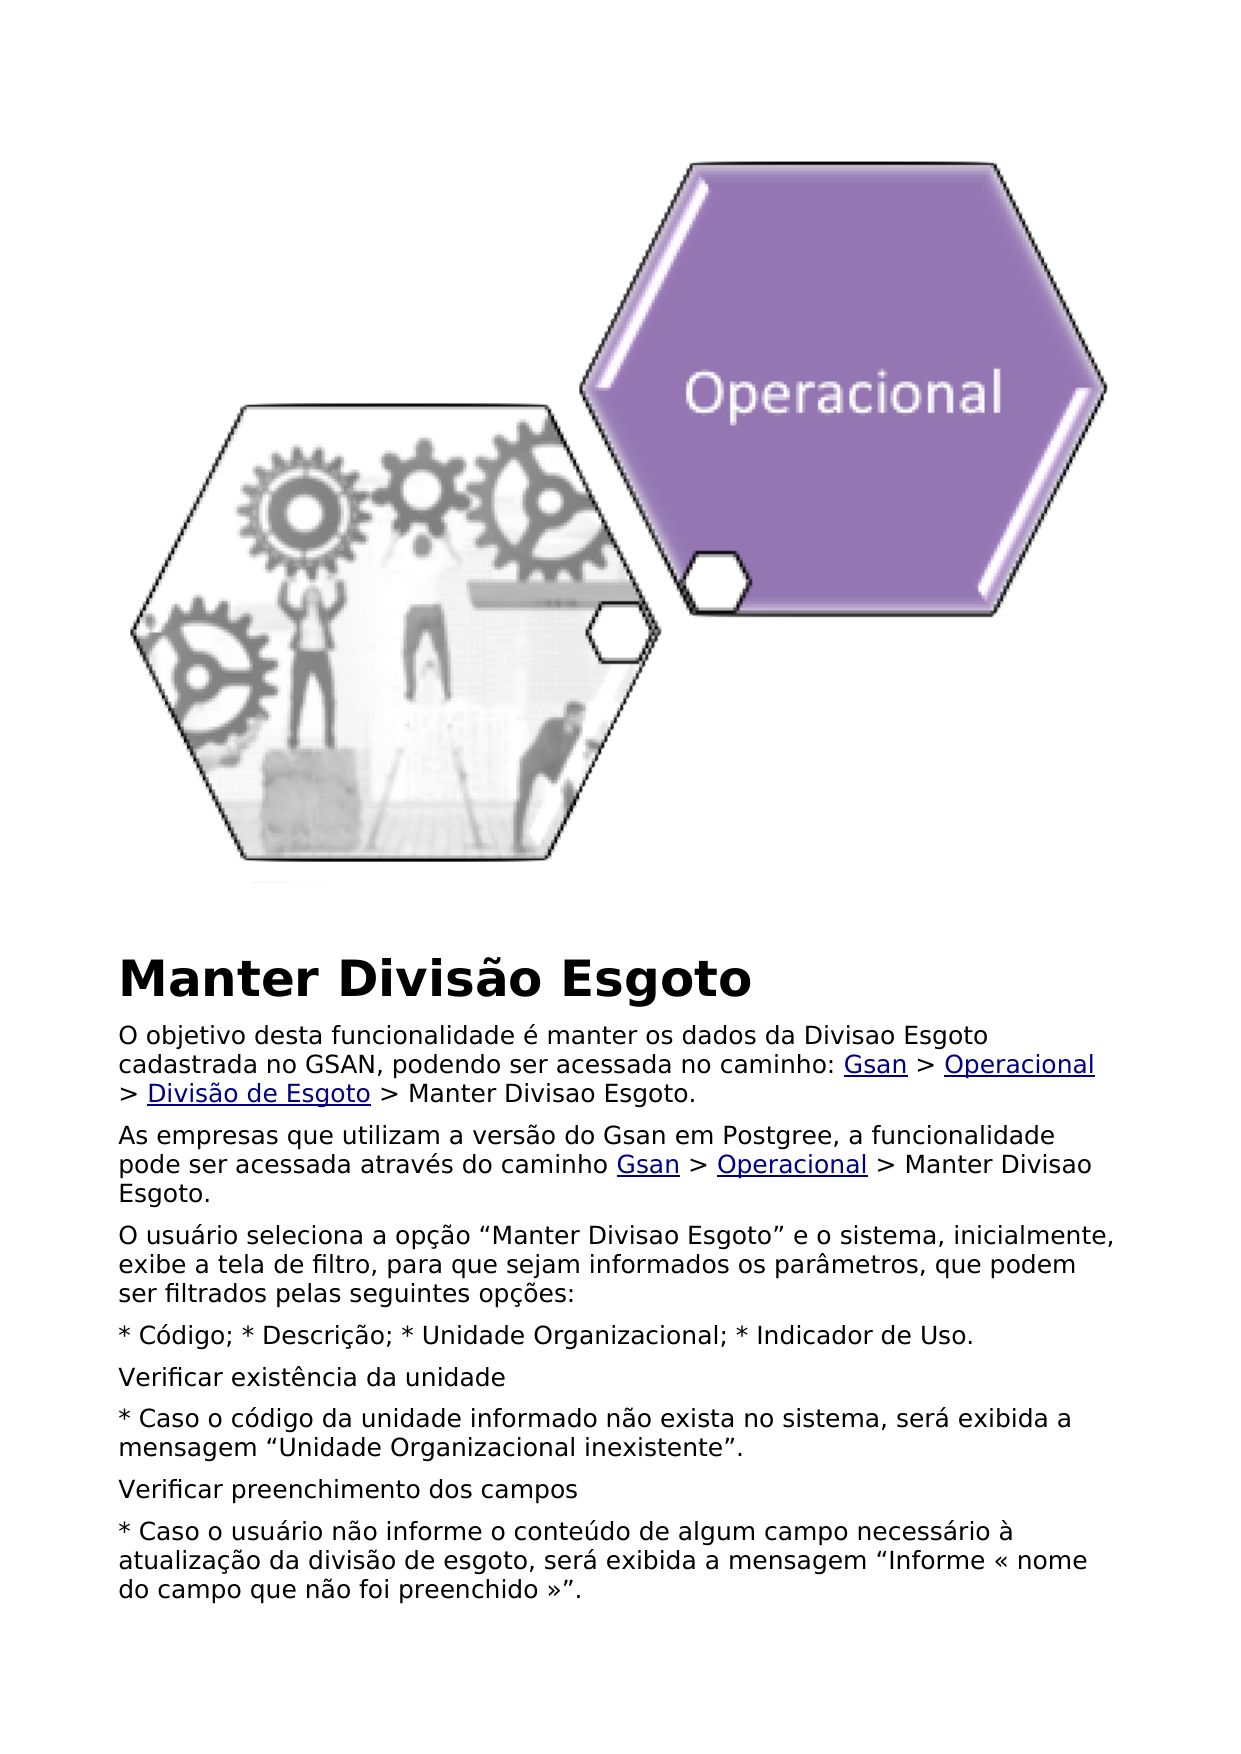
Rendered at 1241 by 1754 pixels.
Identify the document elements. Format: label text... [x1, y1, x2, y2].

text * Caso o código da unidade informado não exista no sistema, será exibida a mensagem “Unidade Organizacional inexistente”. [118, 1404, 1122, 1463]
text Verificar preenchimento dos campos [118, 1475, 1122, 1504]
text Verificar existência da unidade [118, 1363, 1122, 1392]
text * Caso o usuário não informe o conteúdo de algum campo necessário à atualização da divisão de esgoto, será exibida a mensagem “Informe « nome do campo que não foi preenchido »”. [118, 1517, 1122, 1604]
text As empresas que utilizam a versão do Gsan em Postgree, a funcionalidade pode ser acessada através do caminho Gsan > Operacional > Manter Divisao Esgoto. [118, 1121, 1122, 1209]
text O usuário seleciona a opção “Manter Divisao Esgoto” e o sistema, inicialmente, exibe a tela de filtro, para que sejam informados os parâmetros, que podem ser filtrados pelas seguintes opções: [118, 1221, 1122, 1309]
text * Código; * Descrição; * Unidade Organizacional; * Indicador de Uso. [118, 1321, 1122, 1350]
text O objetivo desta funcionalidade é manter os dados da Divisao Esgoto cadastrada no GSAN, podendo ser acessada no caminho: Gsan > Operacional > Divisão de Esgoto > Manter Divisao Esgoto. [118, 1021, 1122, 1109]
subtitle Manter Divisão Esgoto [118, 950, 1122, 1009]
picture [118, 118, 1123, 884]
